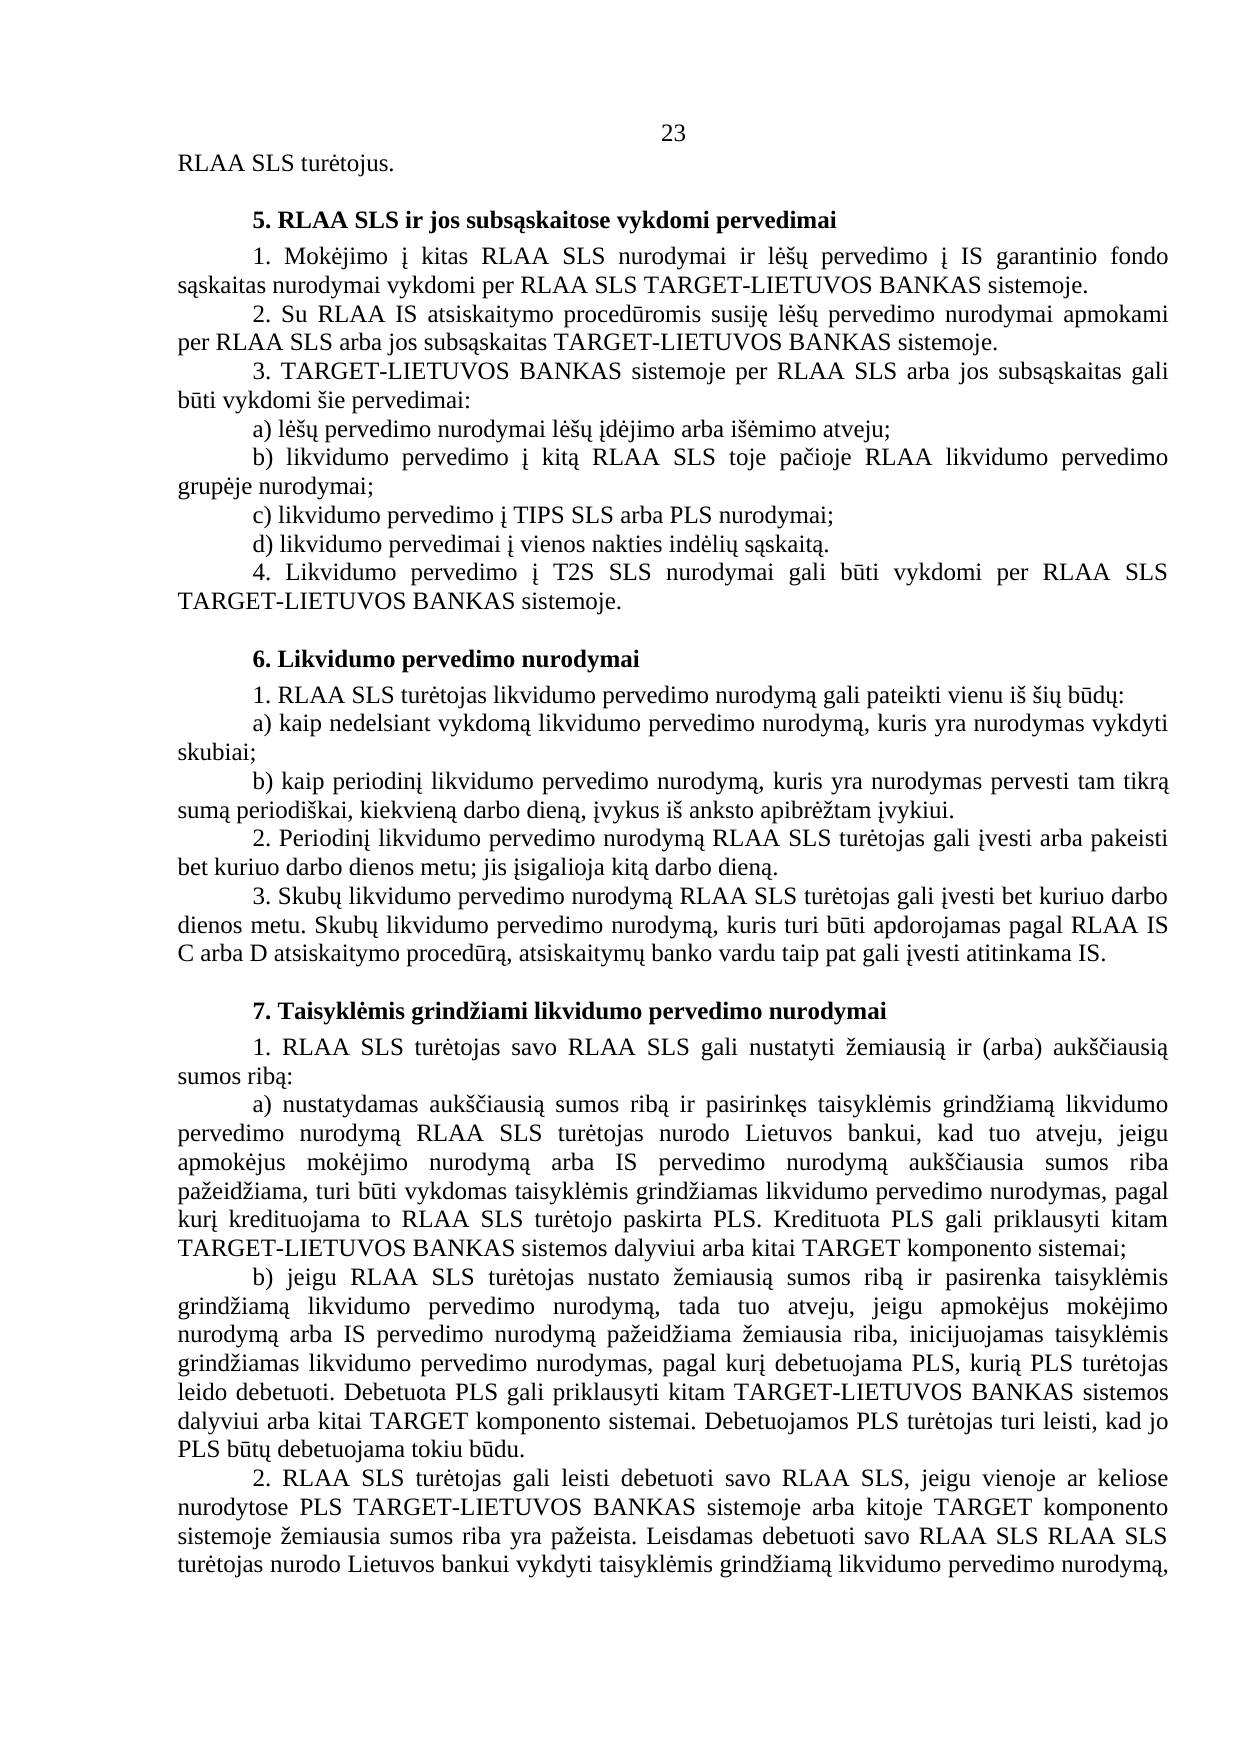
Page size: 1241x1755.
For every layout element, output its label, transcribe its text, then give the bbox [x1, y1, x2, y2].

text 2. RLAA SLS turėtojas gali leisti debetuoti savo RLAA SLS, jeigu vienoje ar keliose nurodytose PLS TARGET-LIETUVOS BANKAS sistemoje arba kitoje TARGET komponento sistemoje žemiausia sumos riba yra pažeista. Leisdamas debetuoti savo RLAA SLS RLAA SLS turėtojas nurodo Lietuvos bankui vykdyti taisyklėmis grindžiamą likvidumo pervedimo nurodymą, [177, 1463, 1169, 1578]
text b) likvidumo pervedimo į kitą RLAA SLS toje pačioje RLAA likvidumo pervedimo grupėje nurodymai; [177, 442, 1169, 500]
text 2. Periodinį likvidumo pervedimo nurodymą RLAA SLS turėtojas gali įvesti arba pakeisti bet kuriuo darbo dienos metu; jis įsigalioja kitą darbo dieną. [177, 823, 1169, 881]
text 3. TARGET-LIETUVOS BANKAS sistemoje per RLAA SLS arba jos subsąskaitas gali būti vykdomi šie pervedimai: [177, 356, 1169, 414]
text 3. Skubų likvidumo pervedimo nurodymą RLAA SLS turėtojas gali įvesti bet kuriuo darbo dienos metu. Skubų likvidumo pervedimo nurodymą, kuris turi būti apdorojamas pagal RLAA IS C arba D atsiskaitymo procedūrą, atsiskaitymų banko vardu taip pat gali įvesti atitinkama IS. [177, 881, 1169, 967]
text c) likvidumo pervedimo į TIPS SLS arba PLS nurodymai; [177, 500, 1169, 529]
text 1. RLAA SLS turėtojas likvidumo pervedimo nurodymą gali pateikti vienu iš šių būdų: [252, 680, 1169, 708]
text 7. Taisyklėmis grindžiami likvidumo pervedimo nurodymai [177, 996, 1169, 1025]
text 5. RLAA SLS ir jos subsąskaitose vykdomi pervedimai [177, 205, 1169, 234]
text RLAA SLS turėtojus. [177, 148, 1169, 176]
text a) lėšų pervedimo nurodymai lėšų įdėjimo arba išėmimo atveju; [177, 414, 1169, 442]
text 2. Su RLAA IS atsiskaitymo procedūromis susiję lėšų pervedimo nurodymai apmokami per RLAA SLS arba jos subsąskaitas TARGET-LIETUVOS BANKAS sistemoje. [177, 299, 1169, 356]
text 4. Likvidumo pervedimo į T2S SLS nurodymai gali būti vykdomi per RLAA SLS TARGET-LIETUVOS BANKAS sistemoje. [177, 557, 1169, 615]
text d) likvidumo pervedimai į vienos nakties indėlių sąskaitą. [177, 529, 1169, 557]
text 1. Mokėjimo į kitas RLAA SLS nurodymai ir lėšų pervedimo į IS garantinio fondo sąskaitas nurodymai vykdomi per RLAA SLS TARGET-LIETUVOS BANKAS sistemoje. [177, 241, 1169, 299]
text b) kaip periodinį likvidumo pervedimo nurodymą, kuris yra nurodymas pervesti tam tikrą sumą periodiškai, kiekvieną darbo dieną, įvykus iš anksto apibrėžtam įvykiui. [177, 766, 1169, 823]
text 6. Likvidumo pervedimo nurodymai [177, 644, 1169, 672]
text a) kaip nedelsiant vykdomą likvidumo pervedimo nurodymą, kuris yra nurodymas vykdyti skubiai; [177, 708, 1169, 766]
text a) nustatydamas aukščiausią sumos ribą ir pasirinkęs taisyklėmis grindžiamą likvidumo pervedimo nurodymą RLAA SLS turėtojas nurodo Lietuvos bankui, kad tuo atveju, jeigu apmokėjus mokėjimo nurodymą arba IS pervedimo nurodymą aukščiausia sumos riba pažeidžiama, turi būti vykdomas taisyklėmis grindžiamas likvidumo pervedimo nurodymas, pagal kurį kredituojama to RLAA SLS turėtojo paskirta PLS. Kredituota PLS gali priklausyti kitam TARGET-LIETUVOS BANKAS sistemos dalyviui arba kitai TARGET komponento sistemai; [177, 1089, 1169, 1262]
text 1. RLAA SLS turėtojas savo RLAA SLS gali nustatyti žemiausią ir (arba) aukščiausią sumos ribą: [177, 1032, 1169, 1089]
text b) jeigu RLAA SLS turėtojas nustato žemiausią sumos ribą ir pasirenka taisyklėmis grindžiamą likvidumo pervedimo nurodymą, tada tuo atveju, jeigu apmokėjus mokėjimo nurodymą arba IS pervedimo nurodymą pažeidžiama žemiausia riba, inicijuojamas taisyklėmis grindžiamas likvidumo pervedimo nurodymas, pagal kurį debetuojama PLS, kurią PLS turėtojas leido debetuoti. Debetuota PLS gali priklausyti kitam TARGET-LIETUVOS BANKAS sistemos dalyviui arba kitai TARGET komponento sistemai. Debetuojamos PLS turėtojas turi leisti, kad jo PLS būtų debetuojama tokiu būdu. [177, 1262, 1169, 1463]
